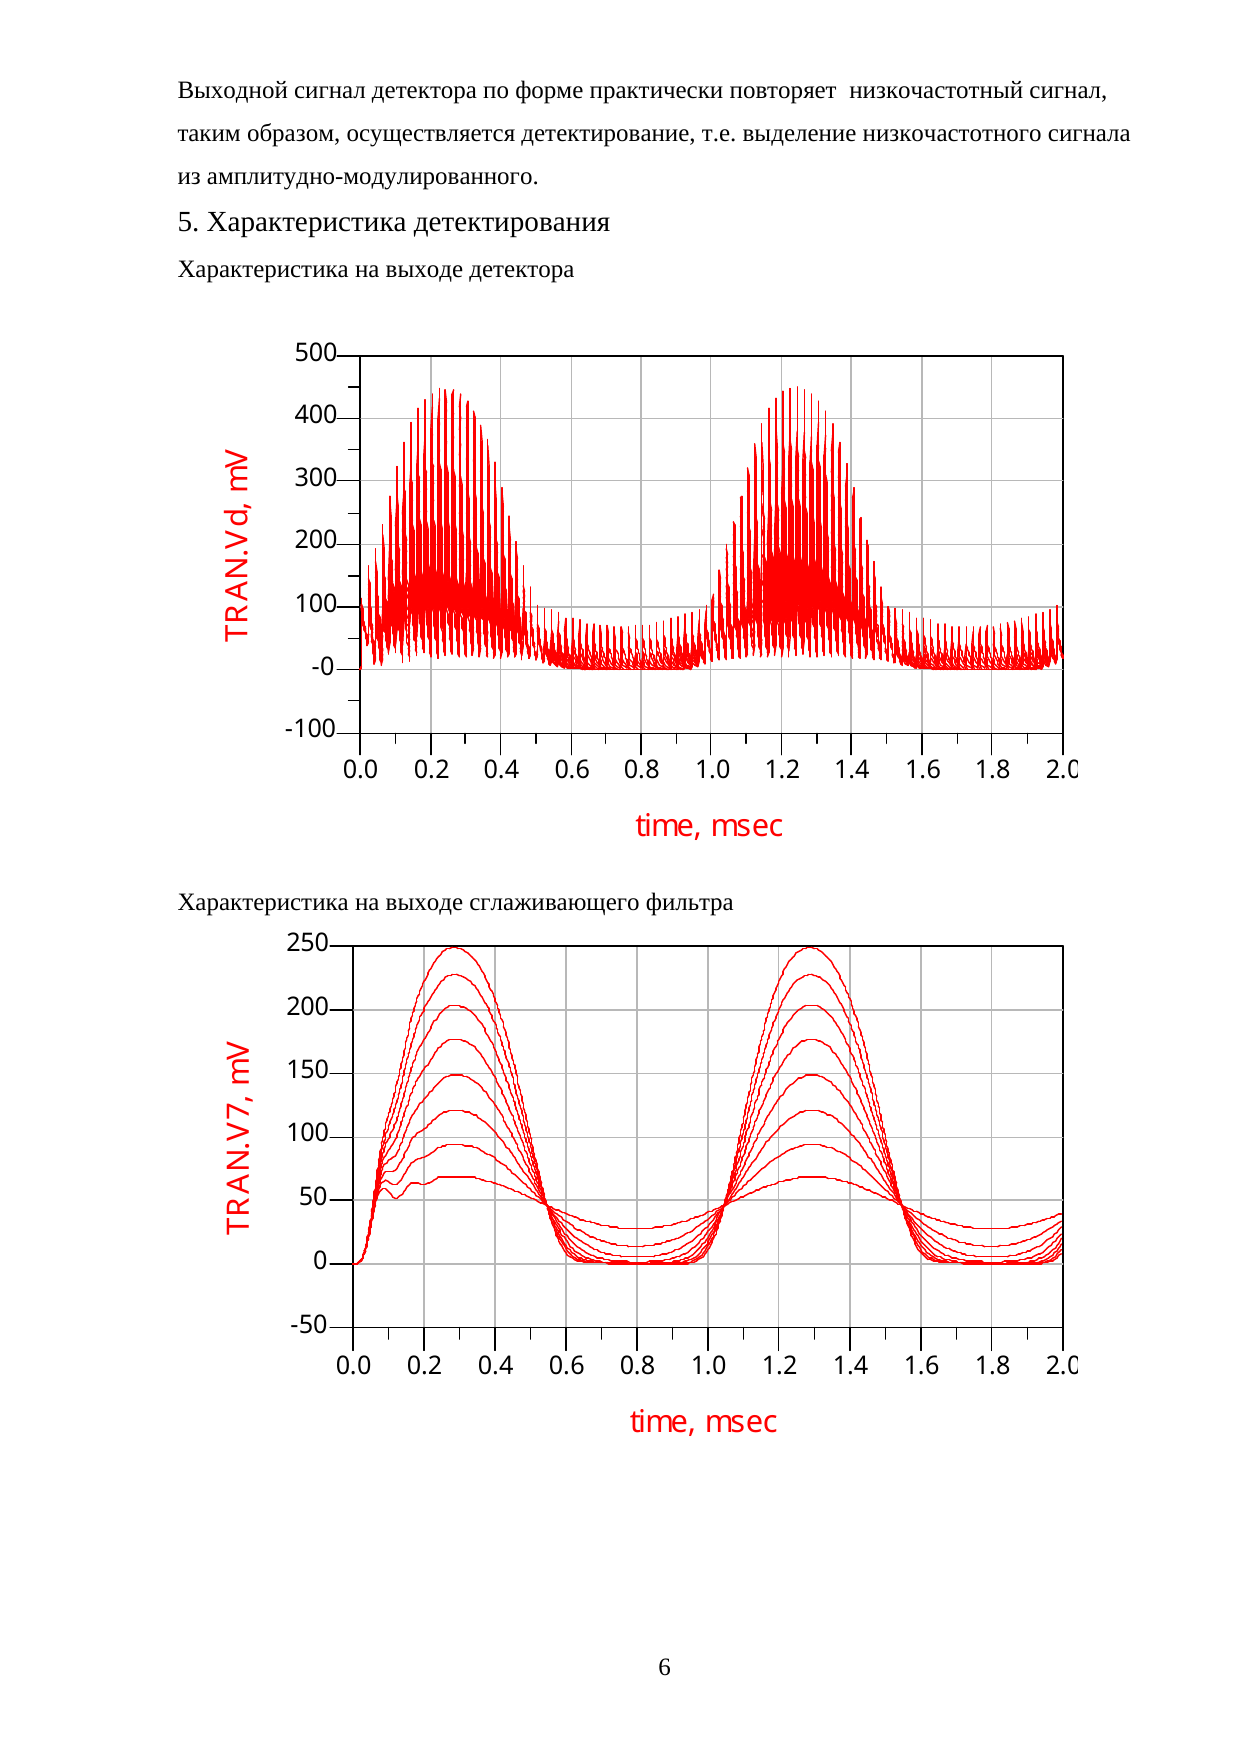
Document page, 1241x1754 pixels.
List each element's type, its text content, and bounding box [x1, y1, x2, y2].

text 5. Характеристика детектирования [177, 204, 1152, 238]
text Выходной сигнал детектора по форме практически повторяет низкочастотный сигнал, таким образом, осуществляется детектирование, т.е. выделение низкочастотного сигнала из амплитудно-модулированного. [177, 75, 1152, 190]
text Характеристика на выходе сглаживающего фильтра [177, 887, 1152, 916]
text Характеристика на выходе детектора [177, 254, 1152, 283]
